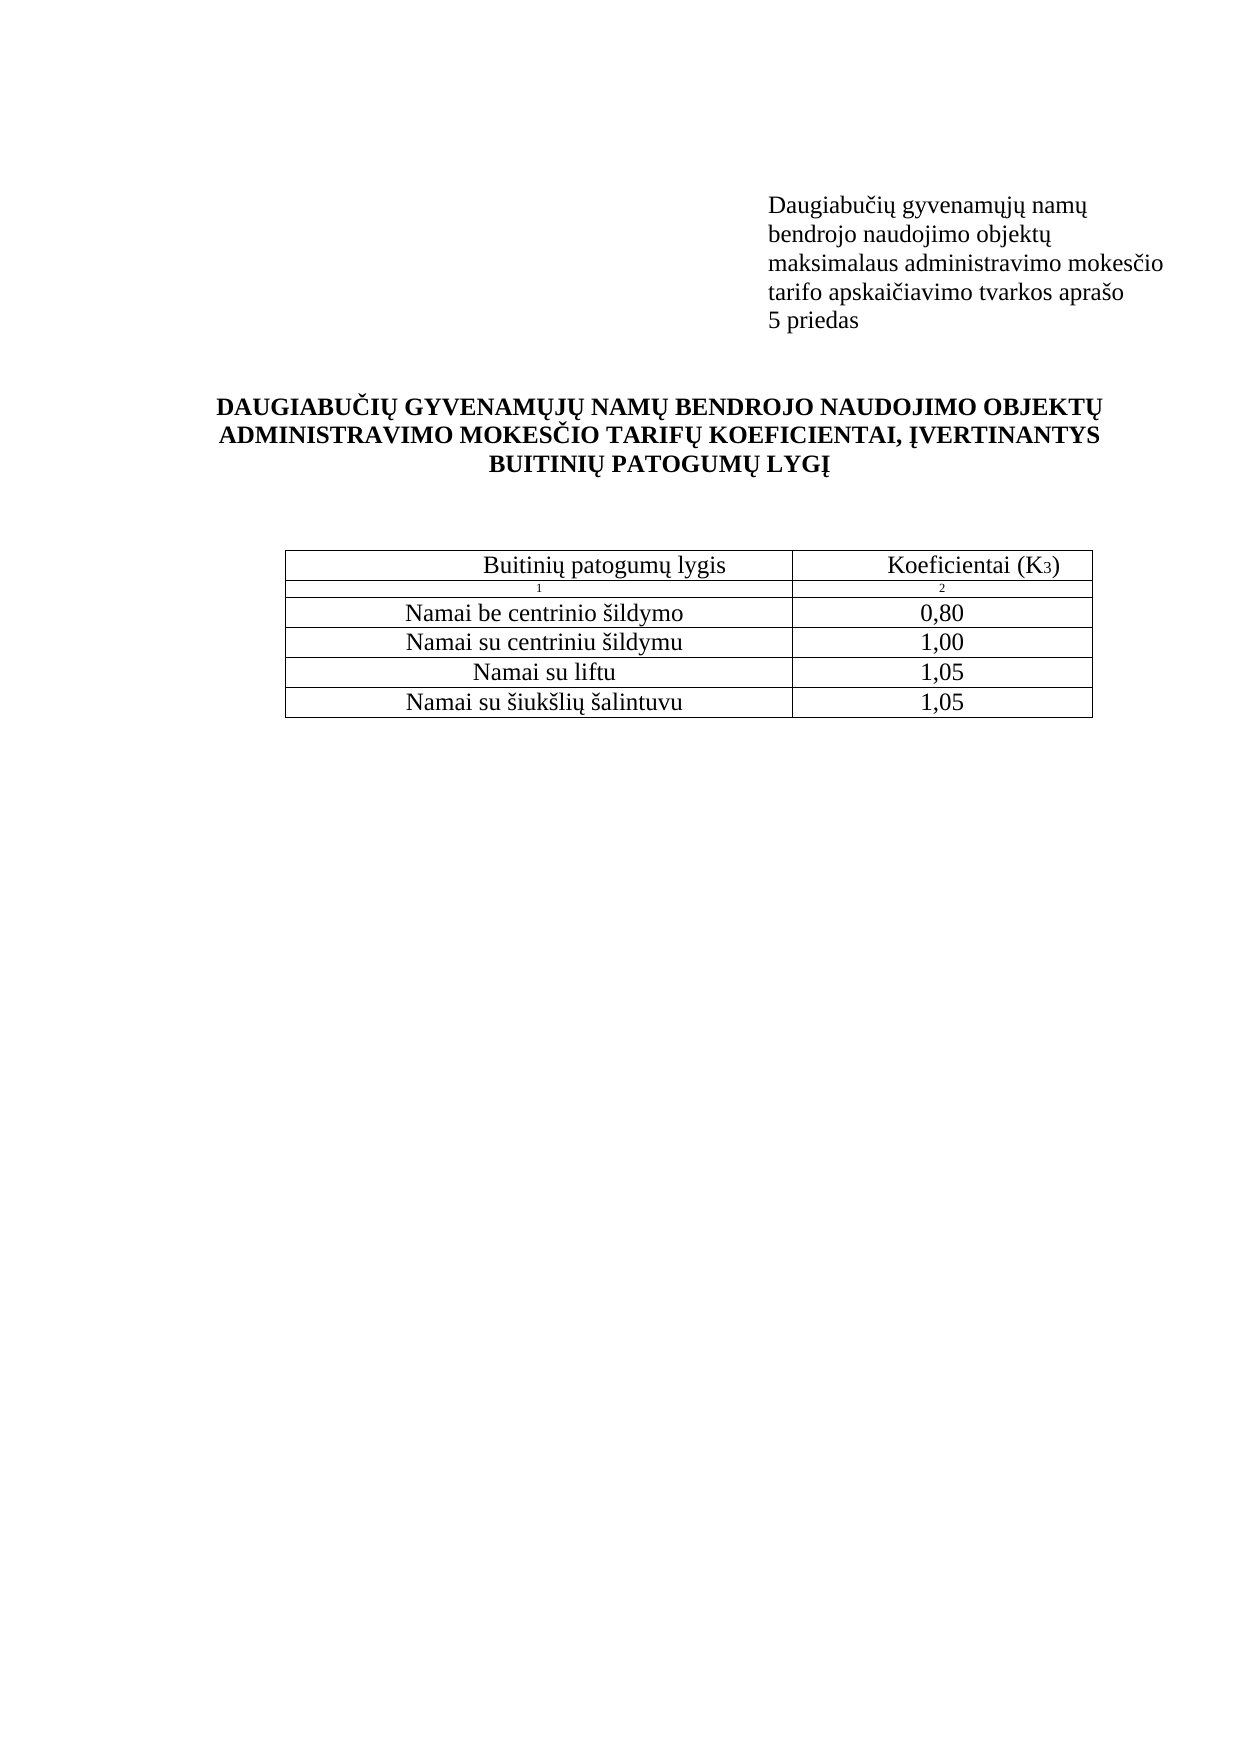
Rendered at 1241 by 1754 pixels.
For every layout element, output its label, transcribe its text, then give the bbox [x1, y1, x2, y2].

table_cell 1,05 [793, 688, 1092, 717]
text Daugiabučių gyvenamųjų namų [768, 190, 1181, 219]
table_cell 1 [286, 581, 792, 597]
table_cell Namai be centrinio šildymo [286, 598, 792, 627]
text bendrojo naudojimo objektų [768, 219, 1181, 248]
text tarifo apskaičiavimo tvarkos aprašo [768, 277, 1181, 305]
text maksimalaus administravimo mokesčio [768, 248, 1181, 277]
table_header Koeficientai (K3) [793, 551, 1092, 580]
table_cell 0,80 [793, 598, 1092, 627]
table_cell Namai su centriniu šildymu [286, 628, 792, 657]
table_cell Namai su šiukšlių šalintuvu [286, 688, 792, 717]
table_cell Namai su liftu [286, 658, 792, 687]
text DAUGIABUČIŲ GYVENAMŲJŲ NAMŲ BENDROJO NAUDOJIMO OBJEKTŲ ADMINISTRAVIMO MOKESČIO TARIFŲ KOEFICIENTAI, ĮVERTINANTYS BUITINIŲ PATOGUMŲ LYGĮ [213, 392, 1105, 478]
table_cell 1,05 [793, 658, 1092, 687]
text 5 priedas [768, 305, 1181, 334]
table_cell 1,00 [793, 628, 1092, 657]
table_header Buitinių patogumų lygis [286, 551, 792, 580]
table_cell 2 [793, 581, 1092, 597]
